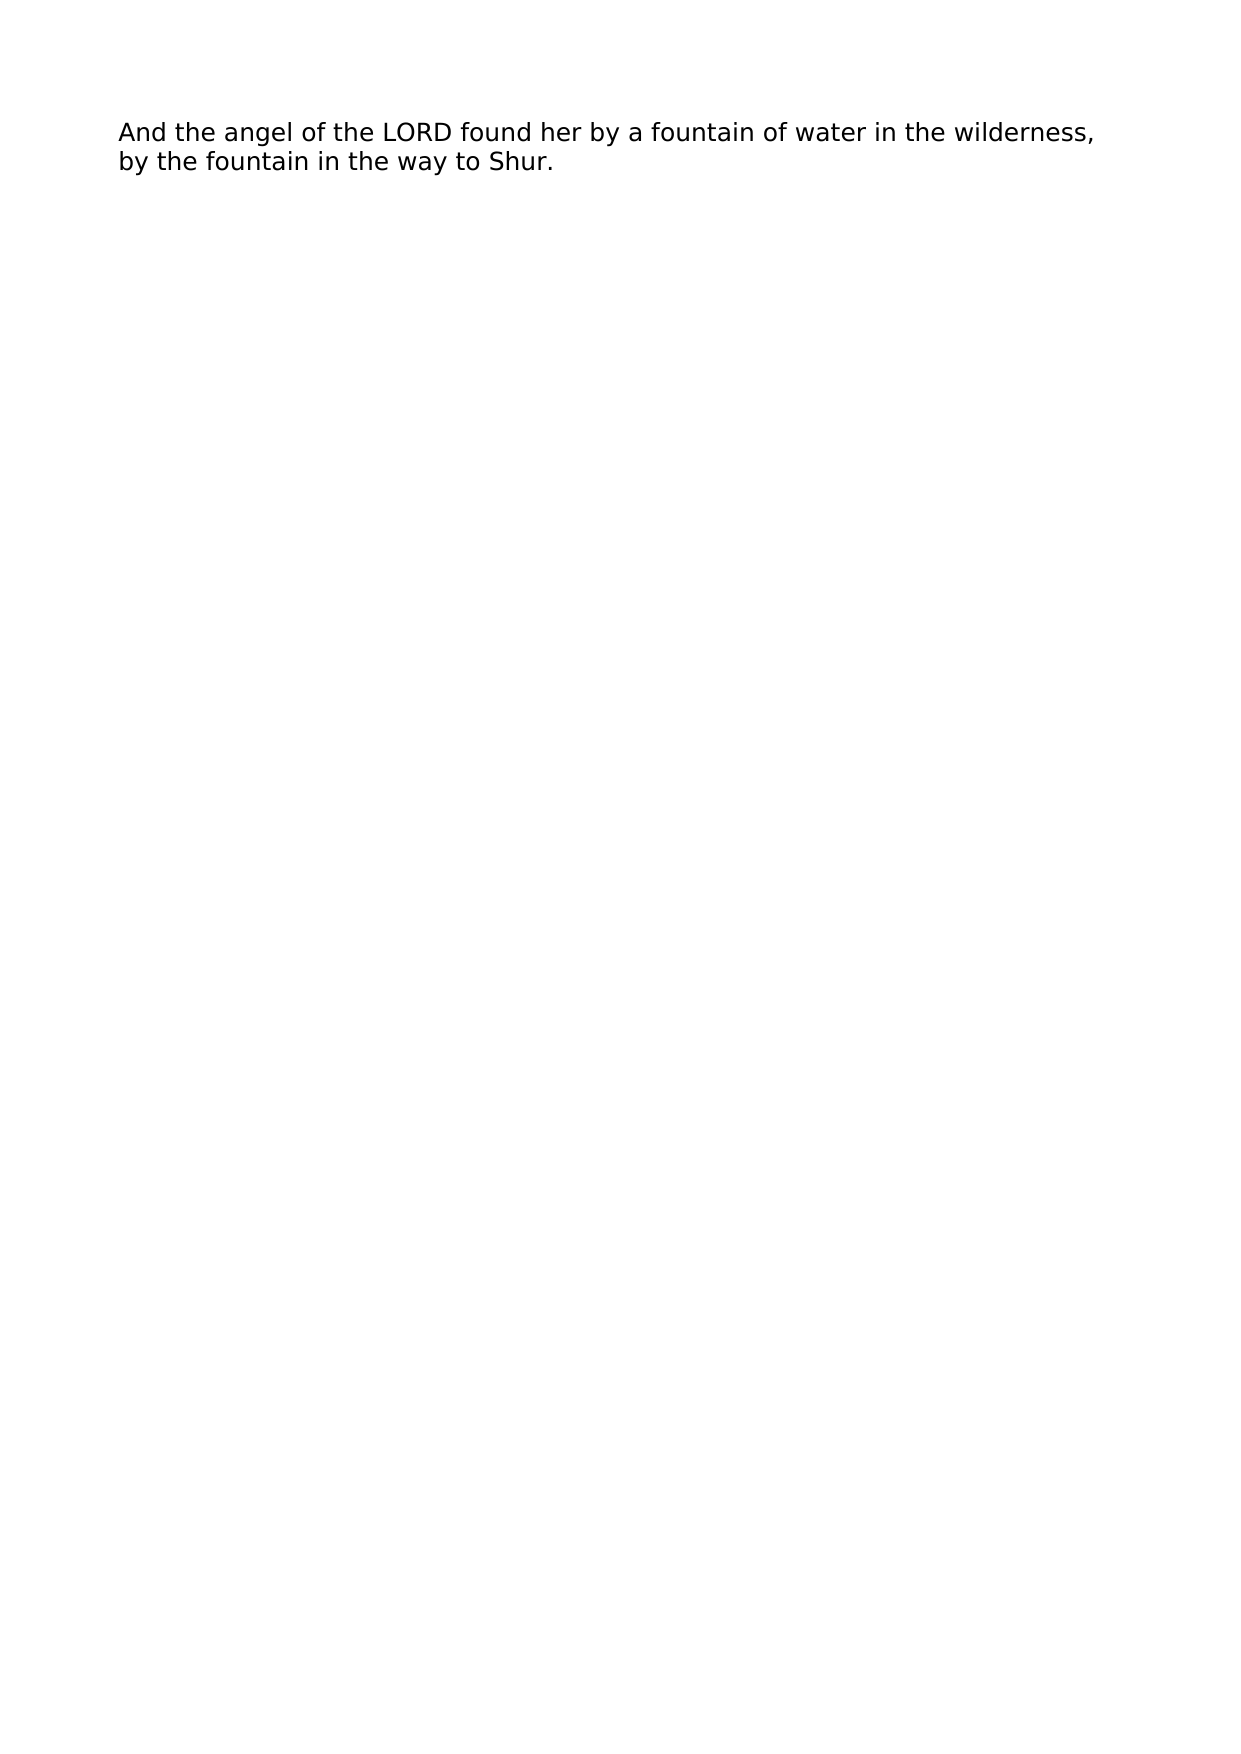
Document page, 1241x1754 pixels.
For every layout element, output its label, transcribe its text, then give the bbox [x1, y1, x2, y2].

text And the angel of the LORD found her by a fountain of water in the wilderness, by the fountain in the way to Shur. [118, 118, 1122, 176]
